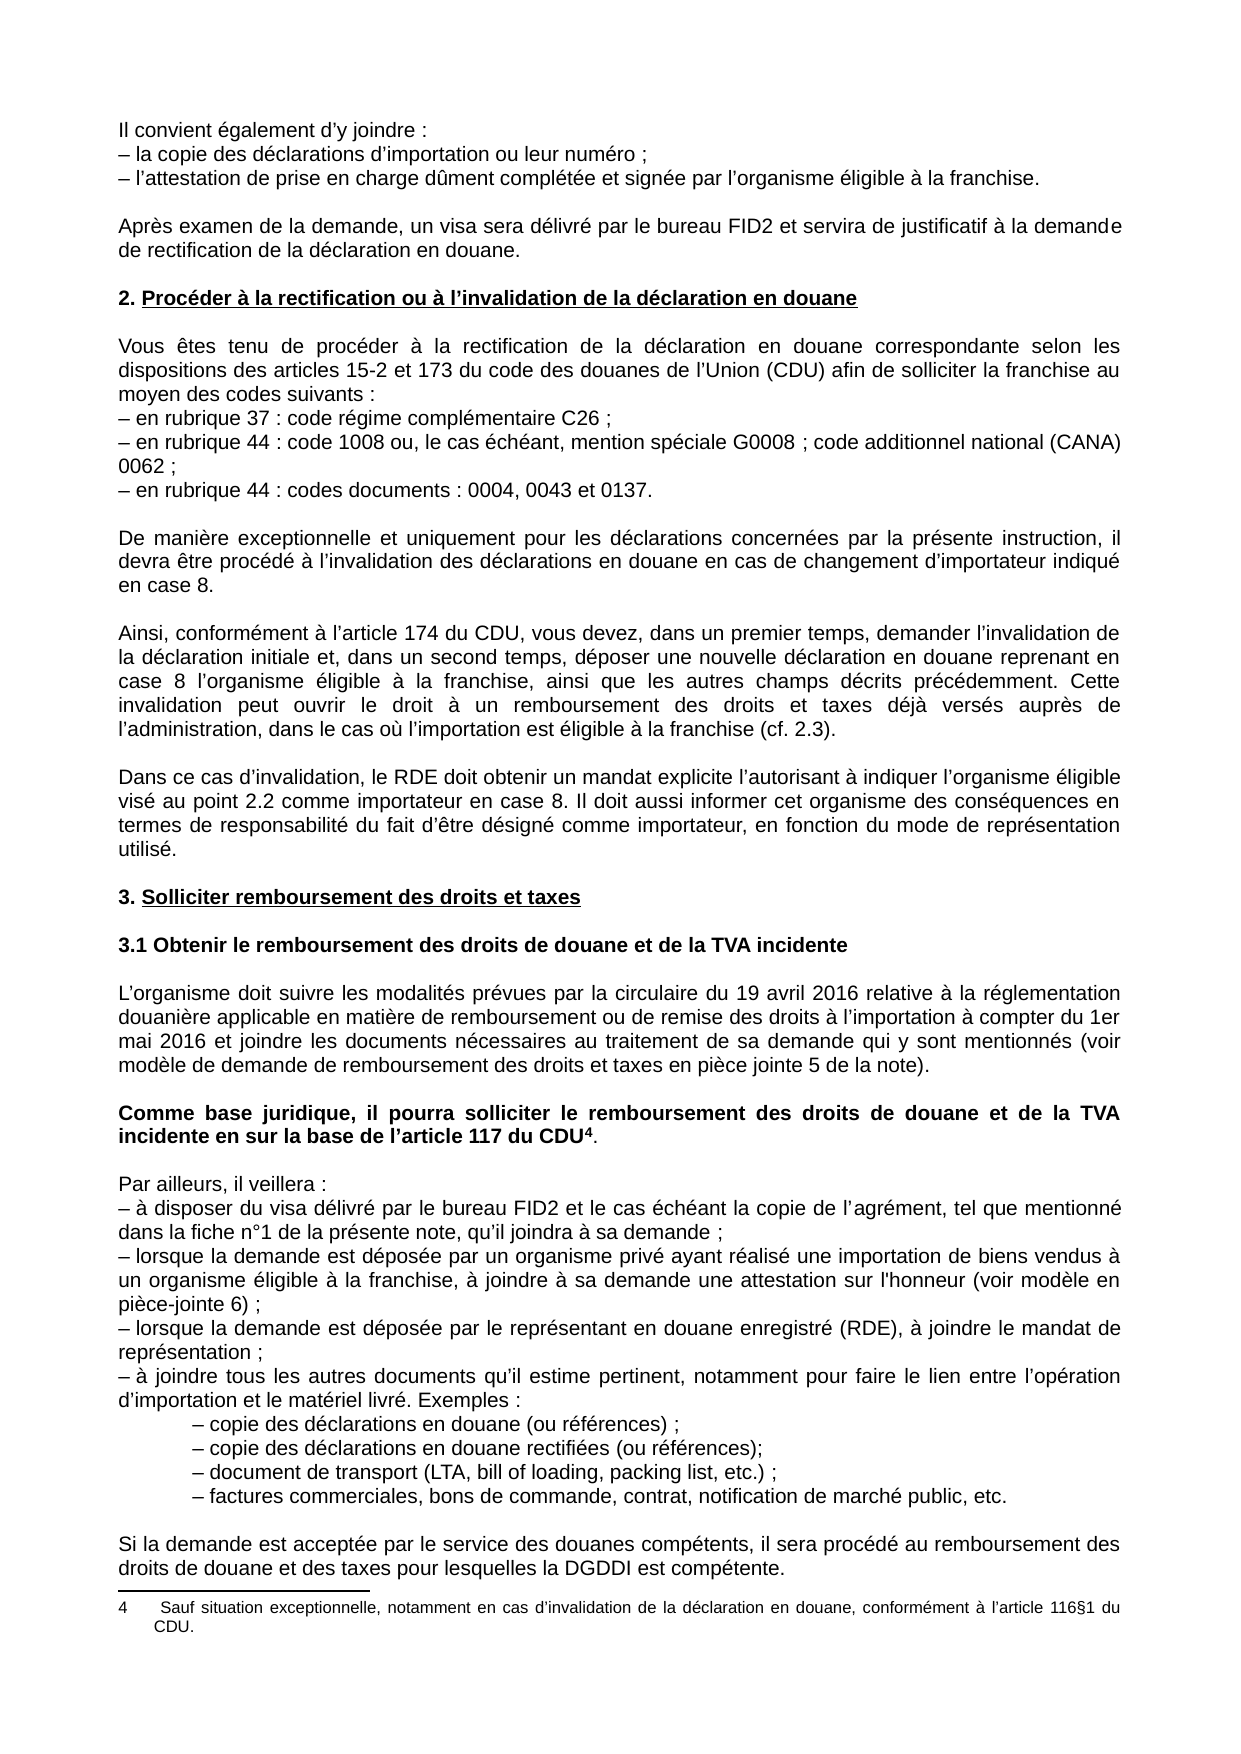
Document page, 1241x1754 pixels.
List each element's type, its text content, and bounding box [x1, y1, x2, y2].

text – lorsque la demande est déposée par le représentant en douane enregistré (RDE), à joindre le mandat de représentation ; [118, 1316, 1122, 1364]
text – en rubrique 44 : codes documents : 0004, 0043 et 0137. [118, 477, 1122, 501]
text – en rubrique 44 : code 1008 ou, le cas échéant, mention spéciale G0008 ; code additionnel national (CANA) 0062 ; [118, 429, 1122, 477]
text – en rubrique 37 : code régime complémentaire C26 ; [118, 406, 1122, 429]
text Dans ce cas d’invalidation, le RDE doit obtenir un mandat explicite l’autorisant à indiquer l’organisme éligible visé au point 2.2 comme importateur en case 8. Il doit aussi informer cet organisme des conséquences en termes de responsabilité du fait d’être désigné comme importateur, en fonction du mode de représentation utilisé. [118, 765, 1122, 861]
text – copie des déclarations en douane rectifiées (ou références); [118, 1436, 1122, 1460]
text De manière exceptionnelle et uniquement pour les déclarations concernées par la présente instruction, il devra être procédé à l’invalidation des déclarations en douane en cas de changement d’importateur indiqué en case 8. [118, 525, 1122, 597]
text Comme base juridique, il pourra solliciter le remboursement des droits de douane et de la TVA incidente en sur la base de l’article 117 du CDU. [118, 1100, 1122, 1148]
text – à disposer du visa délivré par le bureau FID2 et le cas échéant la copie de l’agrément, tel que mentionné dans la fiche n°1 de la présente note, qu’il joindra à sa demande ; [118, 1196, 1122, 1244]
text – document de transport (LTA, bill of loading, packing list, etc.) ; [118, 1460, 1122, 1484]
text Vous êtes tenu de procéder à la rectification de la déclaration en douane correspondante selon les dispositions des articles 15-2 et 173 du code des douanes de l’Union (CDU) afin de solliciter la franchise au moyen des codes suivants : [118, 334, 1122, 406]
text Par ailleurs, il veillera : [118, 1172, 1122, 1196]
text – copie des déclarations en douane (ou références) ; [118, 1412, 1122, 1436]
text Si la demande est acceptée par le service des douanes compétents, il sera procédé au remboursement des droits de douane et des taxes pour lesquelles la DGDDI est compétente. [118, 1532, 1122, 1579]
text 2. Procéder à la rectification ou à l’invalidation de la déclaration en douane [118, 286, 1122, 310]
text – la copie des déclarations d’importation ou leur numéro ; [118, 142, 1122, 166]
text – à joindre tous les autres documents qu’il estime pertinent, notamment pour faire le lien entre l’opération d’importation et le matériel livré. Exemples : [118, 1364, 1122, 1412]
text L’organisme doit suivre les modalités prévues par la circulaire du 19 avril 2016 relative à la réglementation douanière applicable en matière de remboursement ou de remise des droits à l’importation à compter du 1er mai 2016 et joindre les documents nécessaires au traitement de sa demande qui y sont mentionnés (voir modèle de demande de remboursement des droits et taxes en pièce jointe 5 de la note). [118, 981, 1122, 1076]
text 3.1 Obtenir le remboursement des droits de douane et de la TVA incidente [118, 933, 1122, 957]
text – l’attestation de prise en charge dûment complétée et signée par l’organisme éligible à la franchise. [118, 166, 1122, 190]
text Sauf situation exceptionnelle, notamment en cas d’invalidation de la déclaration en douane, conformément à l’article 116§1 du CDU. [118, 1597, 1122, 1636]
text Il convient également d’y joindre : [118, 118, 1122, 142]
list 3. Solliciter remboursement des droits et taxes [118, 885, 1122, 909]
text Ainsi, conformément à l’article 174 du CDU, vous devez, dans un premier temps, demander l’invalidation de la déclaration initiale et, dans un second temps, déposer une nouvelle déclaration en douane reprenant en case 8 l’organisme éligible à la franchise, ainsi que les autres champs décrits précédemment. Cette invalidation peut ouvrir le droit à un remboursement des droits et taxes déjà versés auprès de l’administration, dans le cas où l’importation est éligible à la franchise (cf. 2.3). [118, 621, 1122, 741]
text – factures commerciales, bons de commande, contrat, notification de marché public, etc. [118, 1484, 1122, 1508]
text – lorsque la demande est déposée par un organisme privé ayant réalisé une importation de biens vendus à un organisme éligible à la franchise, à joindre à sa demande une attestation sur l'honneur (voir modèle en pièce-jointe 6) ; [118, 1244, 1122, 1316]
text Après examen de la demande, un visa sera délivré par le bureau FID2 et servira de justificatif à la demande de rectification de la déclaration en douane. [118, 214, 1122, 262]
